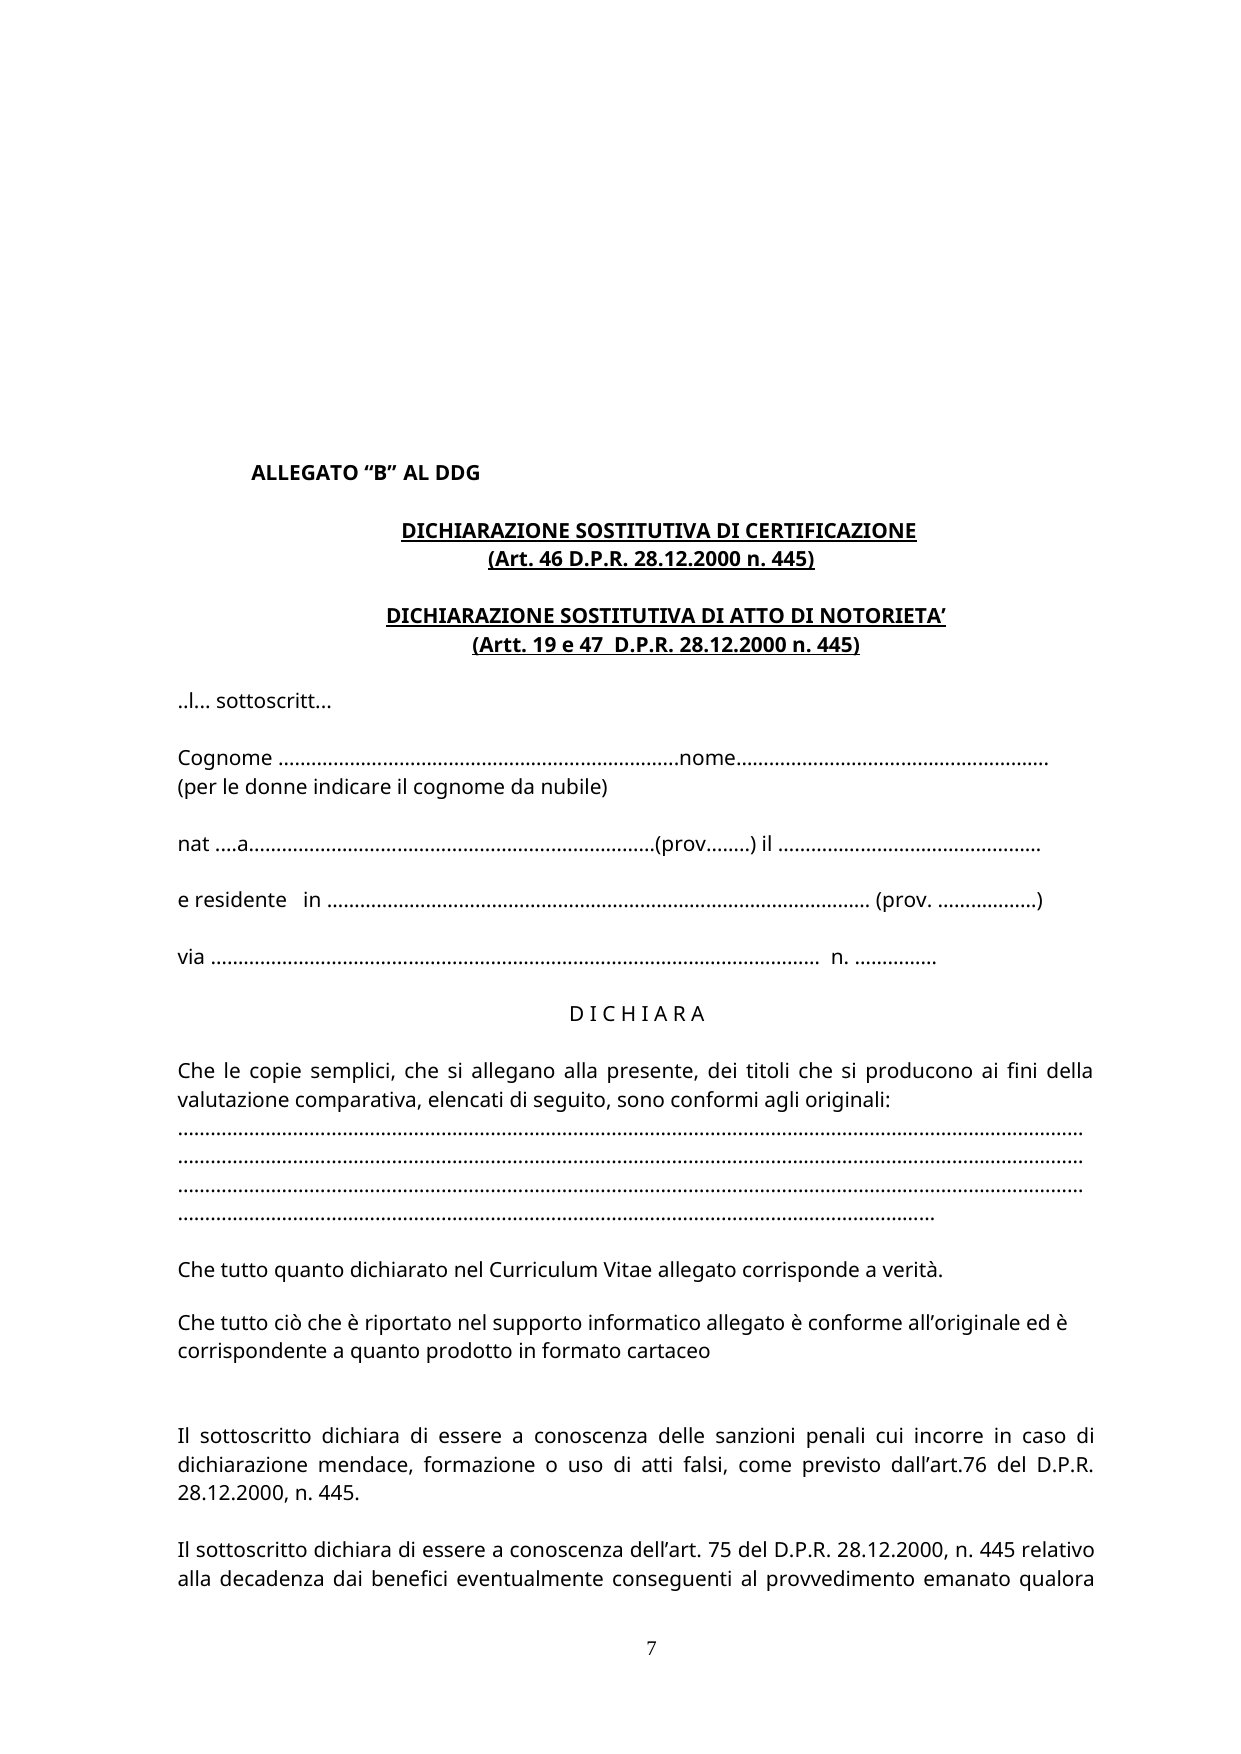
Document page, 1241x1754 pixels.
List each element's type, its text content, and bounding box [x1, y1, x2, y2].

text ..l... sottoscritt... [177, 687, 1096, 715]
text Il sottoscritto dichiara di essere a conoscenza dell’art. 75 del D.P.R. 28.12.2000, n. 445 relativo alla decadenza dai benefici eventualmente conseguenti al provvedimento emanato qualora [177, 1535, 1096, 1592]
subtitle DICHIARAZIONE SOSTITUTIVA DI CERTIFICAZIONE [251, 516, 1067, 544]
text (per le donne indicare il cognome da nubile) [177, 772, 1096, 800]
text (Art. 46 D.P.R. 28.12.2000 n. 445) [177, 544, 1125, 573]
text (Artt. 19 e 47 D.P.R. 28.12.2000 n. 445) [177, 630, 1154, 658]
text DICHIARAZIONE SOSTITUTIVA DI ATTO DI NOTORIETA’ [177, 601, 1154, 630]
text Che tutto ciò che è riportato nel supporto informatico allegato è conforme all’originale ed è corrispondente a quanto prodotto in formato cartaceo [177, 1308, 1096, 1365]
text e residente in ……………………………………………………………………………………… (prov. ………………) [177, 886, 1096, 914]
text Che le copie semplici, che si allegano alla presente, dei titoli che si producono ai fini della valutazione comparativa, elencati di seguito, sono conformi agli originali: [177, 1056, 1096, 1113]
text Il sottoscritto dichiara di essere a conoscenza delle sanzioni penali cui incorre in caso di dichiarazione mendace, formazione o uso di atti falsi, come previsto dall’art.76 del D.P.R. 28.12.2000, n. 445. [177, 1422, 1096, 1507]
text nat .…a………………………………………………..………………(prov……..) il ………………………………………… [177, 829, 1096, 857]
subtitle D I C H I A R A [177, 999, 1096, 1028]
text Cognome ….…………………………………………………………...nome…………………………………..……………. [177, 743, 1096, 772]
text ………………………………………………………………………………………………………………………………………………………………………………………………………………………………………………………………………………………………………………………………………………………………………………………………………………………………………………………………………………………………………………………………………………………………………………… [177, 1113, 1096, 1227]
subtitle ALLEGATO “B” AL DDG [251, 453, 1067, 487]
text Che tutto quanto dichiarato nel Curriculum Vitae allegato corrisponde a verità. [177, 1255, 1096, 1284]
text via ………………………………………………………………………………………………… n. …………… [177, 942, 1096, 971]
